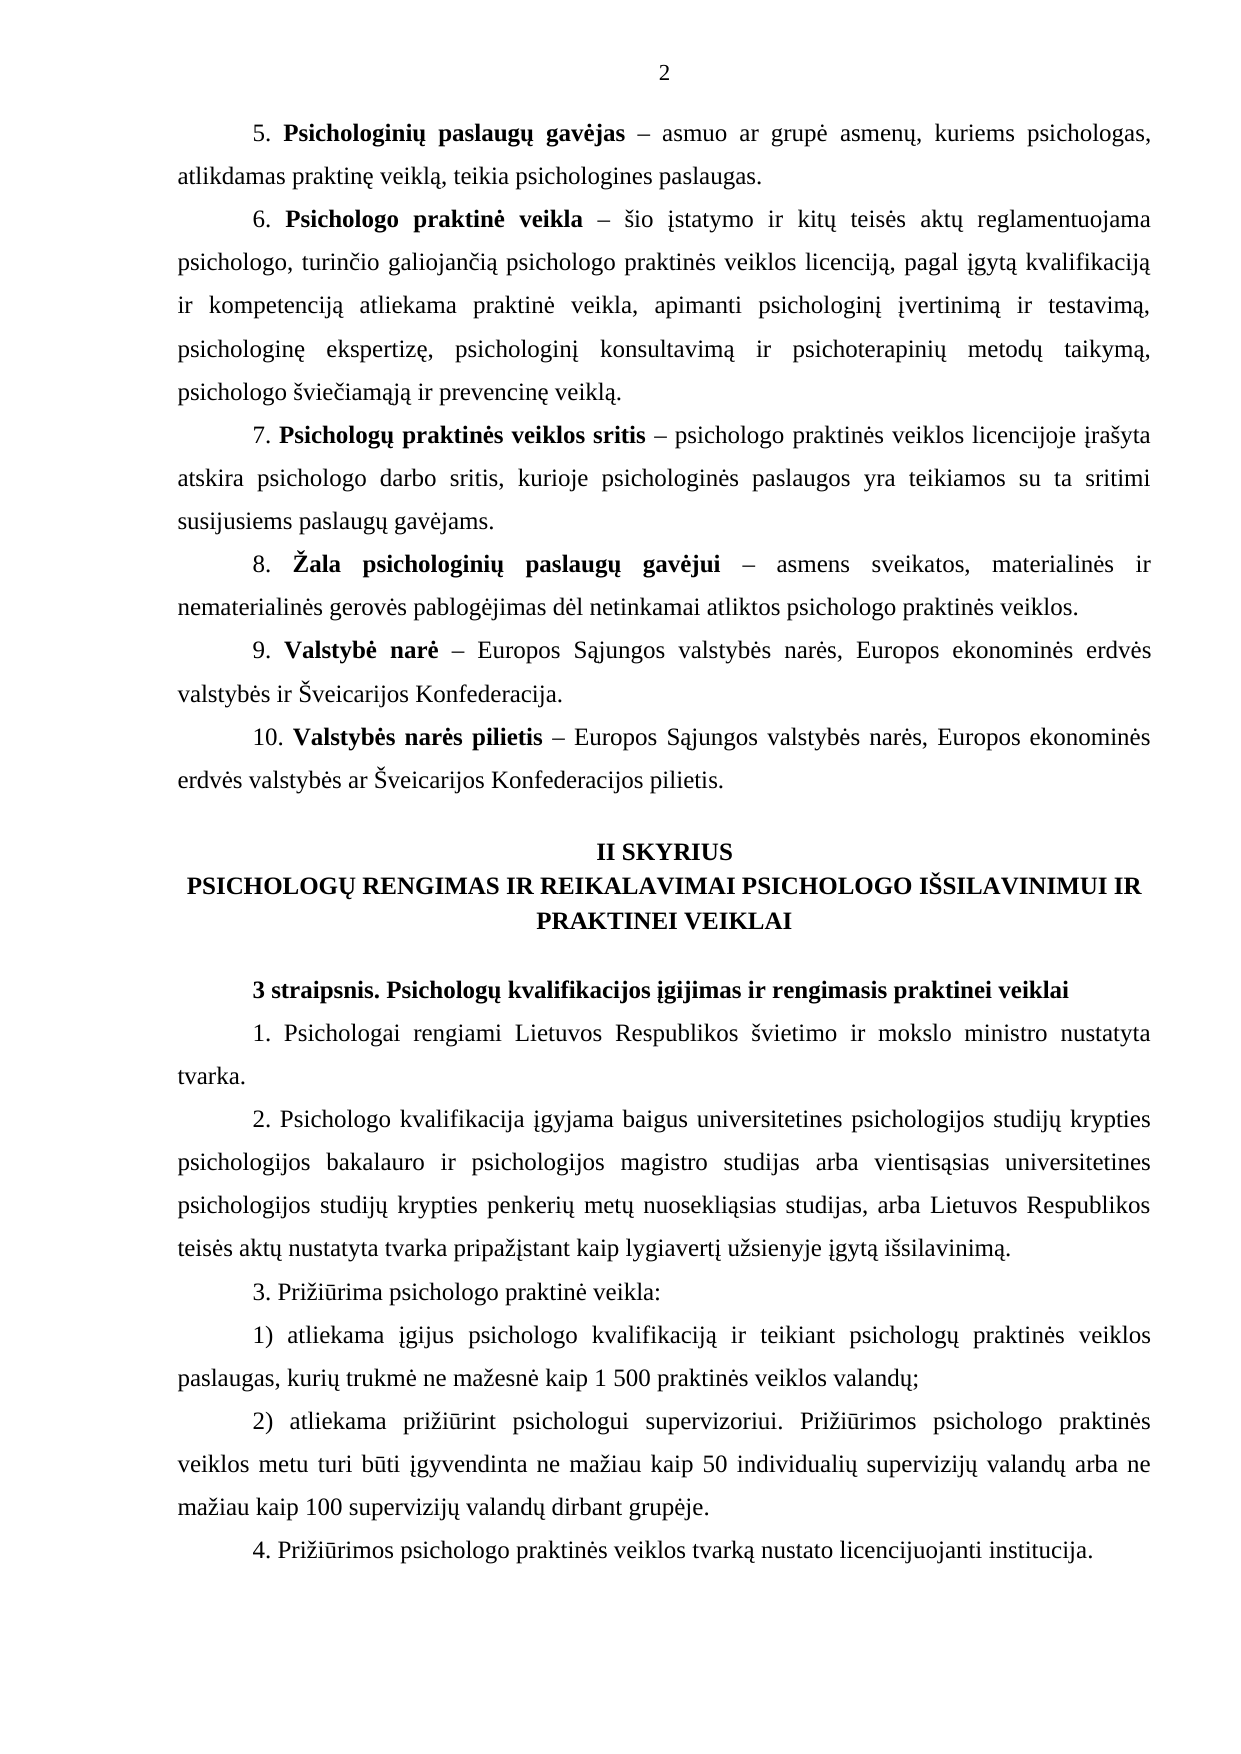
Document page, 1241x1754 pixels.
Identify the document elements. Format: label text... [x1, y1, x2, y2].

text 5. Psichologinių paslaugų gavėjas – asmuo ar grupė asmenų, kuriems psichologas, atlikdamas praktinę veiklą, teikia psichologines paslaugas. [177, 118, 1152, 190]
text 7. Psichologų praktinės veiklos sritis – psichologo praktinės veiklos licencijoje įrašyta atskira psichologo darbo sritis, kurioje psichologinės paslaugos yra teikiamos su ta sritimi susijusiems paslaugų gavėjams. [177, 420, 1152, 535]
text 8. Žala psichologinių paslaugų gavėjui – asmens sveikatos, materialinės ir nematerialinės gerovės pablogėjimas dėl netinkamai atliktos psichologo praktinės veiklos. [177, 549, 1152, 621]
text 1) atliekama įgijus psichologo kvalifikaciją ir teikiant psichologų praktinės veiklos paslaugas, kurių trukmė ne mažesnė kaip 1 500 praktinės veiklos valandų; [177, 1320, 1152, 1392]
text 3 straipsnis. Psichologų kvalifikacijos įgijimas ir rengimasis praktinei veiklai [177, 975, 1152, 1003]
text 4. Prižiūrimos psichologo praktinės veiklos tvarką nustato licencijuojanti institucija. [177, 1535, 1152, 1564]
text 6. Psichologo praktinė veikla – šio įstatymo ir kitų teisės aktų reglamentuojama psichologo, turinčio galiojančią psichologo praktinės veiklos licenciją, pagal įgytą kvalifikaciją ir kompetenciją atliekama praktinė veikla, apimanti psichologinį įvertinimą ir testavimą, psichologinę ekspertizę, psichologinį konsultavimą ir psichoterapinių metodų taikymą, psichologo šviečiamąją ir prevencinę veiklą. [177, 204, 1152, 406]
text 3. Prižiūrima psichologo praktinė veikla: [177, 1277, 1152, 1305]
text 2) atliekama prižiūrint psichologui supervizoriui. Prižiūrimos psichologo praktinės veiklos metu turi būti įgyvendinta ne mažiau kaip 50 individualių supervizijų valandų arba ne mažiau kaip 100 supervizijų valandų dirbant grupėje. [177, 1406, 1152, 1521]
text II SKYRIUS [177, 837, 1152, 866]
text 2. Psichologo kvalifikacija įgyjama baigus universitetines psichologijos studijų krypties psichologijos bakalauro ir psichologijos magistro studijas arba vientisąsias universitetines psichologijos studijų krypties penkerių metų nuosekliąsias studijas, arba Lietuvos Respublikos teisės aktų nustatyta tvarka pripažįstant kaip lygiavertį užsienyje įgytą išsilavinimą. [177, 1104, 1152, 1262]
text 10. Valstybės narės pilietis – Europos Sąjungos valstybės narės, Europos ekonominės erdvės valstybės ar Šveicarijos Konfederacijos pilietis. [177, 722, 1152, 794]
text 9. Valstybė narė – Europos Sąjungos valstybės narės, Europos ekonominės erdvės valstybės ir Šveicarijos Konfederacija. [177, 636, 1152, 707]
text PSICHOLOGŲ RENGIMAS IR REIKALAVIMAI PSICHOLOGO IŠSILAVINIMUI IR PRAKTINEI VEIKLAI [177, 871, 1152, 934]
text 1. Psichologai rengiami Lietuvos Respublikos švietimo ir mokslo ministro nustatyta tvarka. [177, 1018, 1152, 1090]
